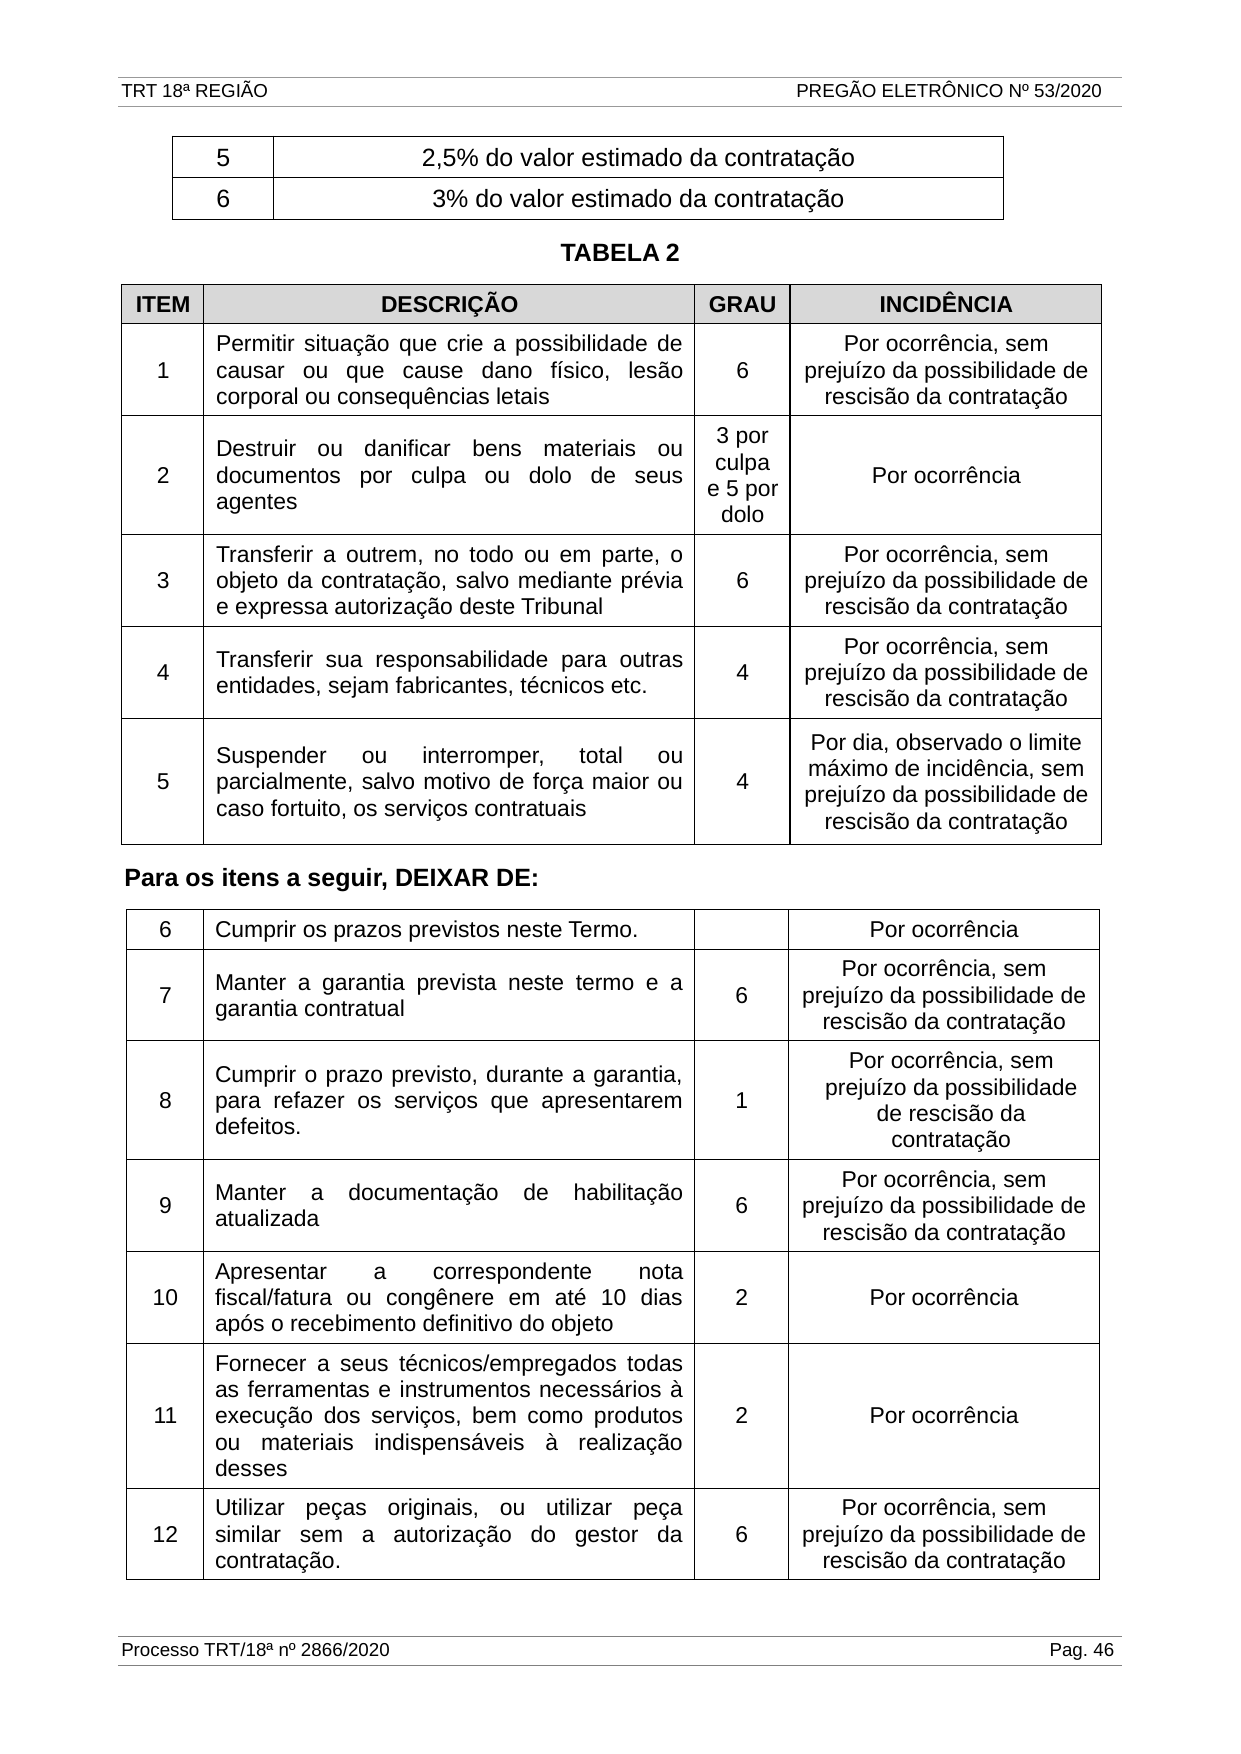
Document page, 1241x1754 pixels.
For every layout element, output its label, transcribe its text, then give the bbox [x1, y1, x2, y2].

table_cell 2 [695, 1252, 788, 1343]
table_cell Permitir situação que crie a possibilidade de causar ou que cause dano físico, lesão corporal ou consequências letais [204, 324, 694, 415]
table_cell 2 [695, 1344, 788, 1487]
table_cell 8 [127, 1041, 203, 1159]
table_cell 6 [695, 535, 789, 626]
table_cell 1 [122, 324, 203, 415]
table_cell Por ocorrência [791, 416, 1101, 534]
table_cell Apresentar a correspondente nota fiscal/fatura ou congênere em até 10 dias após o recebimento definitivo do objeto [204, 1252, 694, 1343]
table_cell 3 [122, 535, 203, 626]
table_cell 4 [695, 627, 789, 718]
table_cell 4 [122, 627, 203, 718]
table_cell 6 [173, 178, 273, 219]
table_cell 4 [695, 719, 789, 844]
table_header Por ocorrência [789, 910, 1099, 948]
table_cell Por ocorrência, sem prejuízo da possibilidade de rescisão da contratação [789, 1489, 1099, 1579]
table_header 6 [127, 910, 203, 948]
table_cell Destruir ou danificar bens materiais ou documentos por culpa ou dolo de seus agentes [204, 416, 694, 534]
table_cell Por ocorrência, sem prejuízo da possibilidade de rescisão da contratação [789, 1160, 1099, 1251]
table_header DESCRIÇÃO [204, 285, 694, 323]
table_cell 6 [695, 950, 788, 1040]
table_header INCIDÊNCIA [791, 285, 1101, 323]
table_header ITEM [122, 285, 203, 323]
table_cell Por ocorrência [789, 1252, 1099, 1343]
table_cell Por dia, observado o limite máximo de incidência, sem prejuízo da possibilidade de rescisão da contratação [791, 719, 1101, 844]
table_cell 1 [695, 1041, 788, 1159]
table_cell 3 por culpa e 5 por dolo [695, 416, 789, 534]
table_cell 11 [127, 1344, 203, 1487]
text TABELA 2 [118, 238, 1122, 266]
table_cell 12 [127, 1489, 203, 1579]
table_cell 6 [695, 1489, 788, 1579]
table_cell 2 [122, 416, 203, 534]
table_cell Por ocorrência, sem prejuízo da possibilidade de rescisão da contratação [789, 950, 1099, 1040]
table_cell Suspender ou interromper, total ou parcialmente, salvo motivo de força maior ou caso fortuito, os serviços contratuais [204, 719, 694, 844]
table_cell 5 [122, 719, 203, 844]
table_cell 9 [127, 1160, 203, 1251]
table_cell Transferir a outrem, no todo ou em parte, o objeto da contratação, salvo mediante prévia e expressa autorização deste Tribunal [204, 535, 694, 626]
table_cell Por ocorrência [789, 1344, 1099, 1487]
table_cell Por ocorrência, sem prejuízo da possibilidade de rescisão da contratação [791, 535, 1101, 626]
table_cell Transferir sua responsabilidade para outras entidades, sejam fabricantes, técnicos etc. [204, 627, 694, 718]
table_cell Manter a garantia prevista neste termo e a garantia contratual [204, 950, 694, 1040]
table_cell Cumprir o prazo previsto, durante a garantia, para refazer os serviços que apresentarem defeitos. [204, 1041, 694, 1159]
table_cell Por ocorrência, sem prejuízo da possibilidade de rescisão da contratação [791, 627, 1101, 718]
table_cell Manter a documentação de habilitação atualizada [204, 1160, 694, 1251]
table_cell 6 [695, 1160, 788, 1251]
table_cell Fornecer a seus técnicos/empregados todas as ferramentas e instrumentos necessários à execução dos serviços, bem como produtos ou materiais indispensáveis à realização desses [204, 1344, 694, 1487]
table_cell 6 [695, 324, 789, 415]
table_cell Por ocorrência, sem prejuízo da possibilidade de rescisão da contratação [791, 324, 1101, 415]
table_header [695, 910, 788, 948]
table_cell 3% do valor estimado da contratação [274, 178, 1003, 219]
table_cell Utilizar peças originais, ou utilizar peça similar sem a autorização do gestor da contratação. [204, 1489, 694, 1579]
table_cell 10 [127, 1252, 203, 1343]
table_cell 5 [173, 137, 273, 177]
table_cell 7 [127, 950, 203, 1040]
table_cell 2,5% do valor estimado da contratação [274, 137, 1003, 177]
text Para os itens a seguir, DEIXAR DE: [124, 863, 1122, 891]
table_header Cumprir os prazos previstos neste Termo. [204, 910, 694, 948]
table_cell Por ocorrência, sem prejuízo da possibilidade de rescisão da contratação [789, 1041, 1099, 1159]
table_header GRAU [695, 285, 789, 323]
